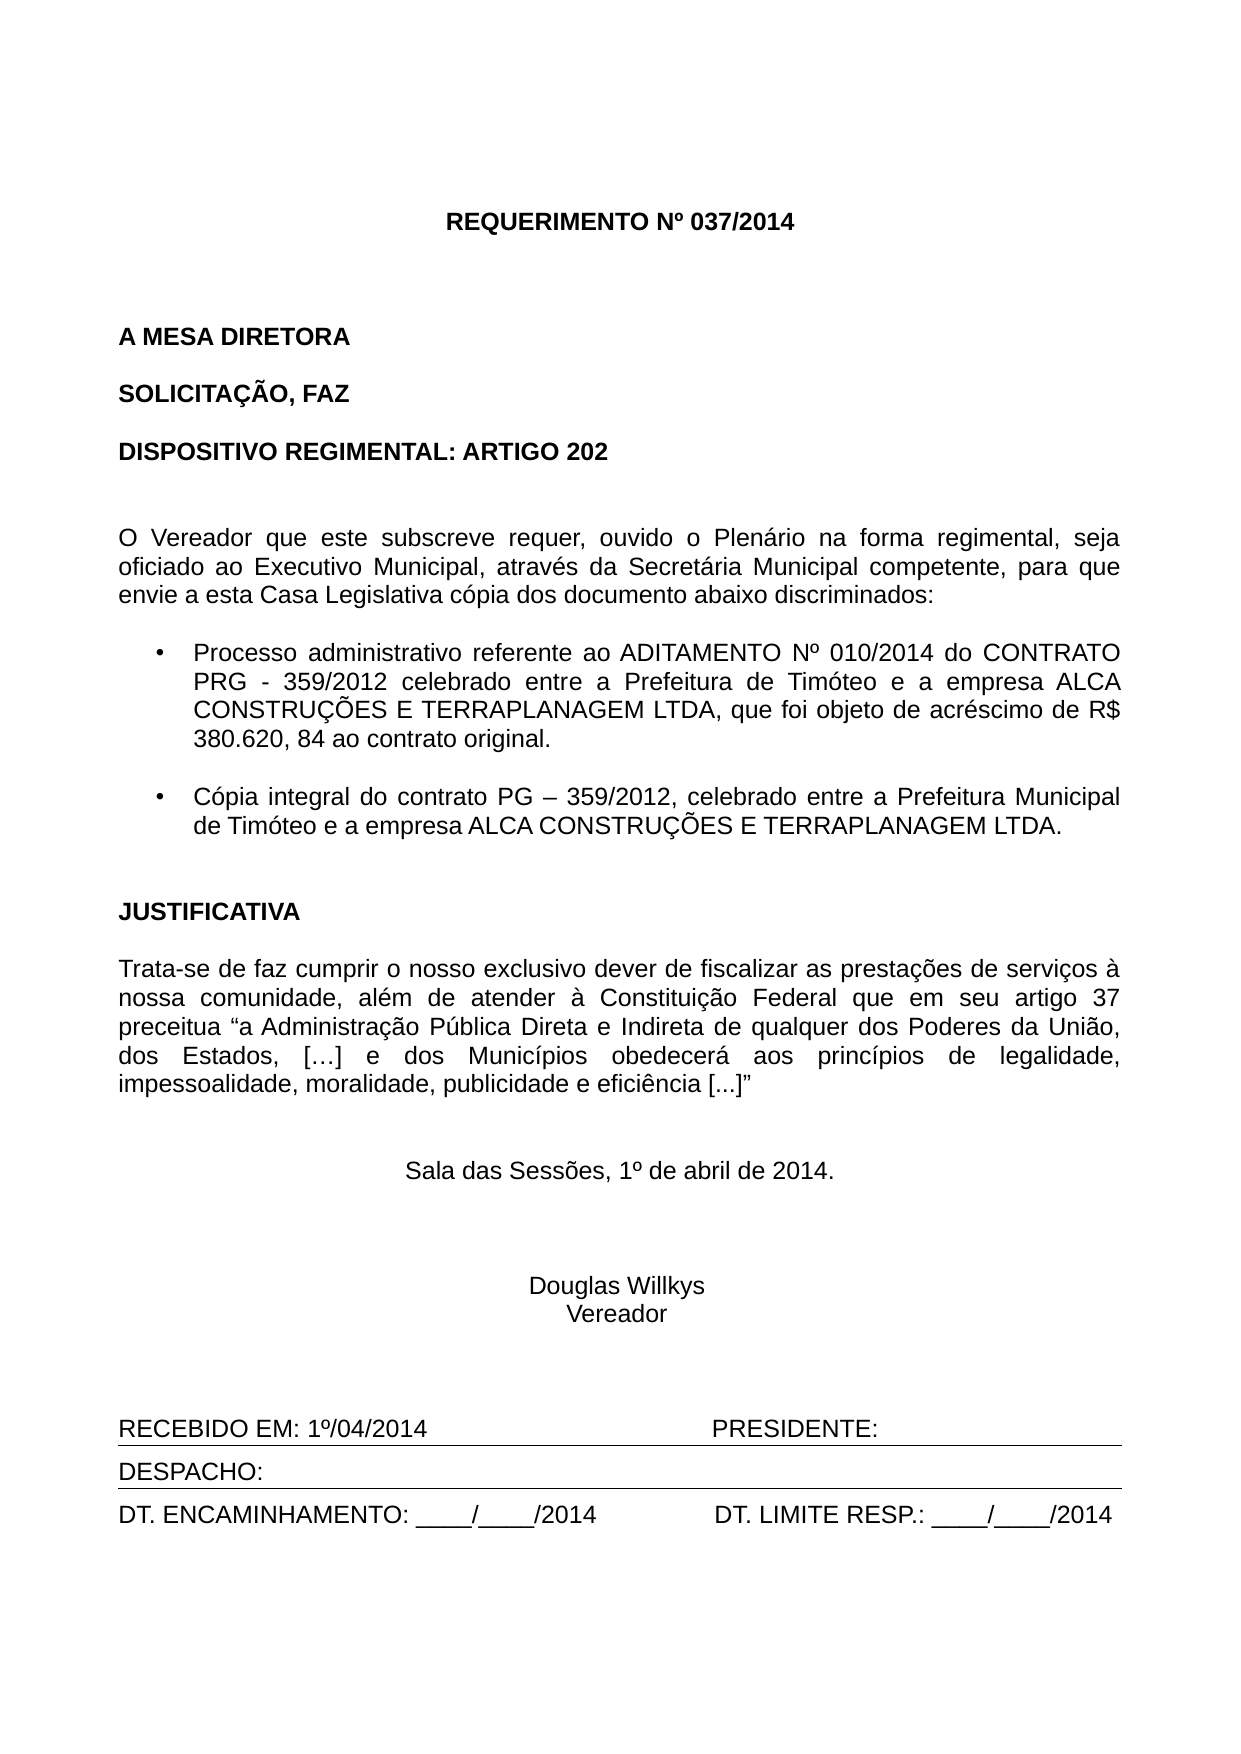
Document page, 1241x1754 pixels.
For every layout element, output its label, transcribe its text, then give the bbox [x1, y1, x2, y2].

text Trata-se de faz cumprir o nosso exclusivo dever de fiscalizar as prestações de serviços à nossa comunidade, além de atender à Constituição Federal que em seu artigo 37 preceitua “a Administração Pública Direta e Indireta de qualquer dos Poderes da União, dos Estados, […] e dos Municípios obedecerá aos princípios de legalidade, impessoalidade, moralidade, publicidade e eficiência [...]” [118, 954, 1122, 1098]
text A MESA DIRETORA [118, 322, 1122, 350]
text Vereador [118, 1299, 1122, 1328]
text SOLICITAÇÃO, FAZ [118, 379, 1122, 408]
text O Vereador que este subscreve requer, ouvido o Plenário na forma regimental, seja oficiado ao Executivo Municipal, através da Secretária Municipal competente, para que envie a esta Casa Legislativa cópia dos documento abaixo discriminados: [118, 523, 1122, 609]
text JUSTIFICATIVA [118, 897, 1122, 926]
list Cópia integral do contrato PG – 359/2012, celebrado entre a Prefeitura Municipal de Timóteo e a empresa ALCA CONSTRUÇÕES E TERRAPLANAGEM LTDA. [156, 782, 1122, 839]
text DESPACHO: [118, 1457, 1122, 1488]
text Douglas Willkys [118, 1271, 1122, 1299]
subtitle RECEBIDO EM: 1º/04/2014 PRESIDENTE: [118, 1414, 1122, 1445]
text Sala das Sessões, 1º de abril de 2014. [118, 1156, 1122, 1184]
list Processo administrativo referente ao ADITAMENTO Nº 010/2014 do CONTRATO PRG - 359/2012 celebrado entre a Prefeitura de Timóteo e a empresa ALCA CONSTRUÇÕES E TERRAPLANAGEM LTDA, que foi objeto de acréscimo de R$ 380.620, 84 ao contrato original. [156, 638, 1122, 753]
text REQUERIMENTO Nº 037/2014 [118, 207, 1122, 235]
text DISPOSITIVO REGIMENTAL: ARTIGO 202 [118, 437, 1122, 465]
text DT. ENCAMINHAMENTO: ____/____/2014 DT. LIMITE RESP.: ____/____/2014 [118, 1500, 1122, 1529]
